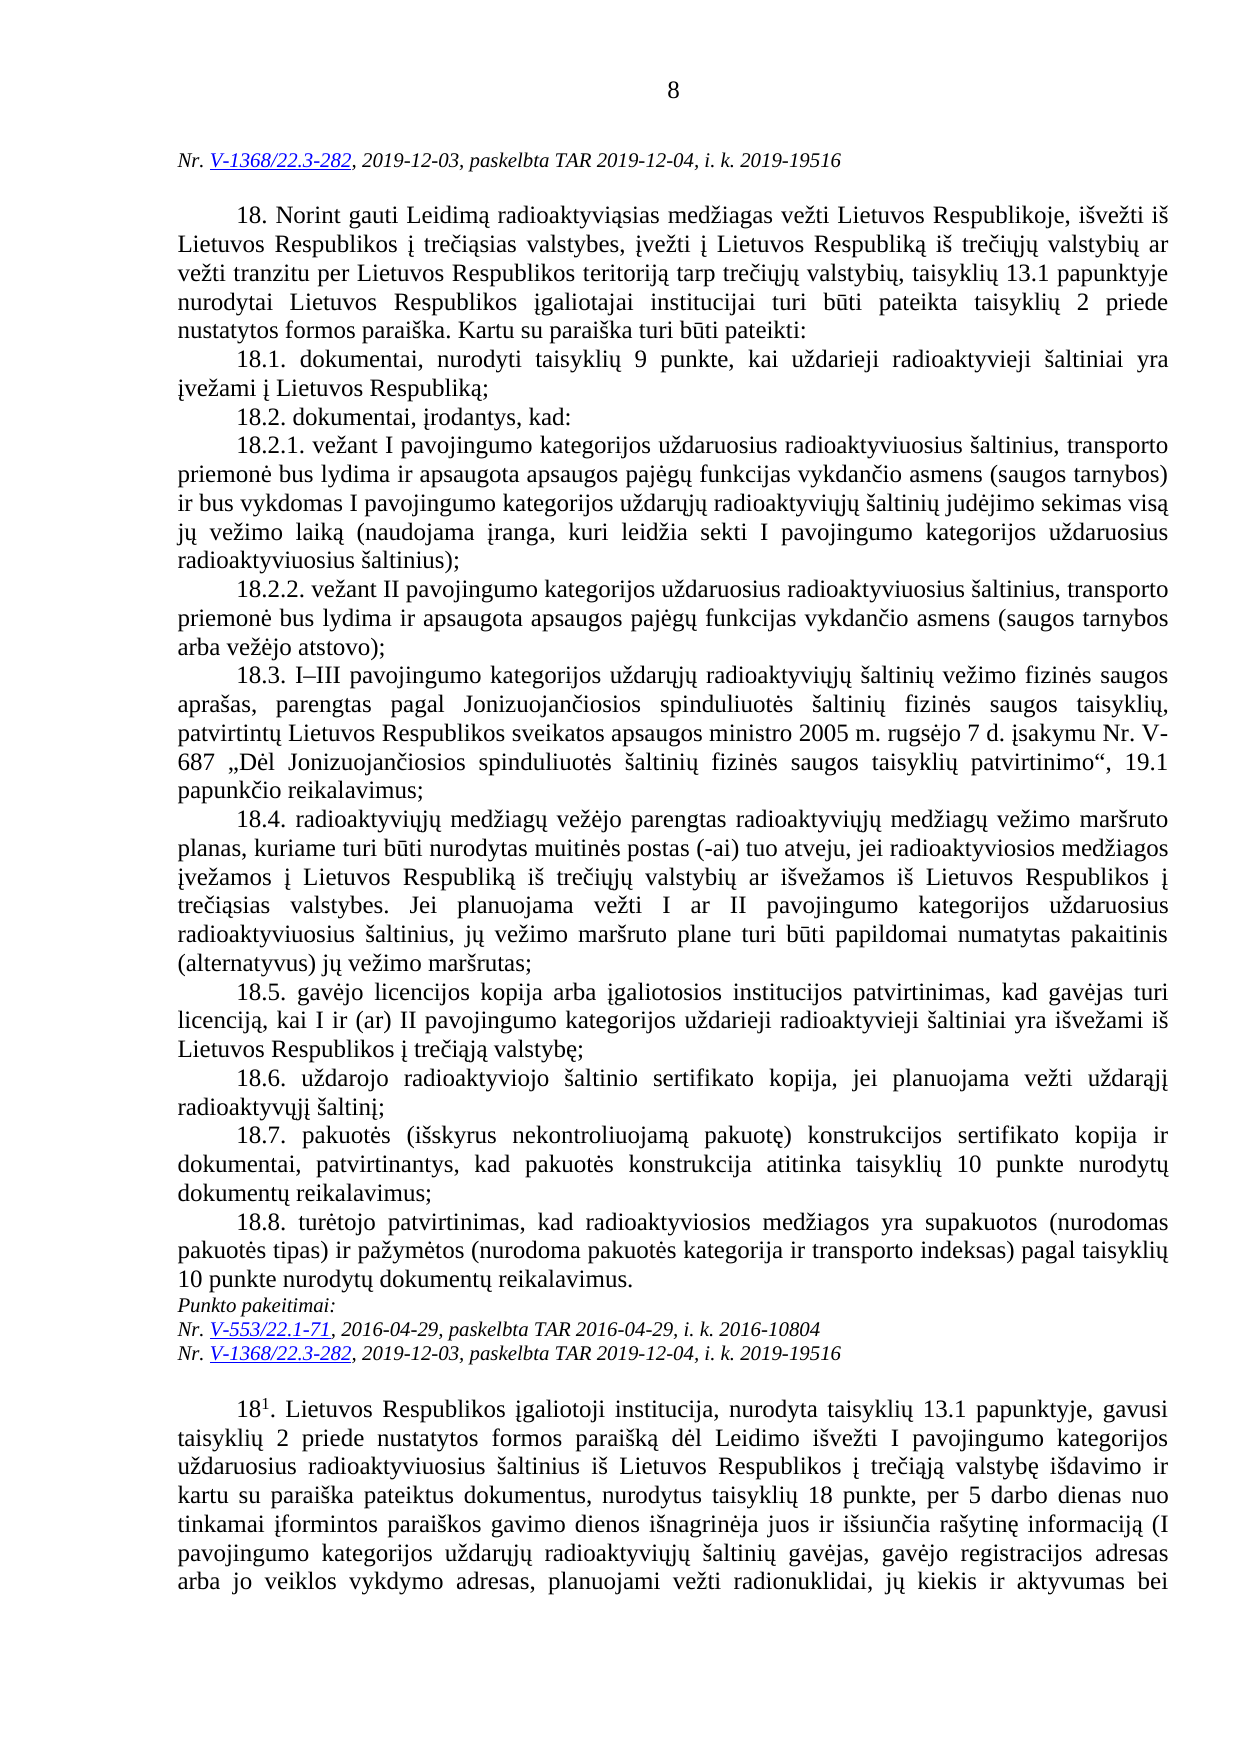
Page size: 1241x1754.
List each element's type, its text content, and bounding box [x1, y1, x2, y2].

text 18.2. dokumentai, įrodantys, kad: [177, 402, 1169, 431]
text 18.3. I–III pavojingumo kategorijos uždarųjų radioaktyviųjų šaltinių vežimo fizinės saugos aprašas, parengtas pagal Jonizuojančiosios spinduliuotės šaltinių fizinės saugos taisyklių, patvirtintų Lietuvos Respublikos sveikatos apsaugos ministro 2005 m. rugsėjo 7 d. įsakymu Nr. V-687 „Dėl Jonizuojančiosios spinduliuotės šaltinių fizinės saugos taisyklių patvirtinimo“, 19.1 papunkčio reikalavimus; [177, 661, 1169, 804]
text 18.5. gavėjo licencijos kopija arba įgaliotosios institucijos patvirtinimas, kad gavėjas turi licenciją, kai I ir (ar) II pavojingumo kategorijos uždarieji radioaktyvieji šaltiniai yra išvežami iš Lietuvos Respublikos į trečiąją valstybę; [177, 977, 1169, 1063]
text 18.2.2. vežant II pavojingumo kategorijos uždaruosius radioaktyviuosius šaltinius, transporto priemonė bus lydima ir apsaugota apsaugos pajėgų funkcijas vykdančio asmens (saugos tarnybos arba vežėjo atstovo); [177, 574, 1169, 661]
text 18.6. uždarojo radioaktyviojo šaltinio sertifikato kopija, jei planuojama vežti uždarąjį radioaktyvųjį šaltinį; [177, 1063, 1169, 1121]
text 18.8. turėtojo patvirtinimas, kad radioaktyviosios medžiagos yra supakuotos (nurodomas pakuotės tipas) ir pažymėtos (nurodoma pakuotės kategorija ir transporto indeksas) pagal taisyklių 10 punkte nurodytų dokumentų reikalavimus. [177, 1207, 1169, 1293]
text Punkto pakeitimai: [177, 1293, 1169, 1317]
text 18.7. pakuotės (išskyrus nekontroliuojamą pakuotę) konstrukcijos sertifikato kopija ir dokumentai, patvirtinantys, kad pakuotės konstrukcija atitinka taisyklių 10 punkte nurodytų dokumentų reikalavimus; [177, 1121, 1169, 1207]
text 18.4. radioaktyviųjų medžiagų vežėjo parengtas radioaktyviųjų medžiagų vežimo maršruto planas, kuriame turi būti nurodytas muitinės postas (-ai) tuo atveju, jei radioaktyviosios medžiagos įvežamos į Lietuvos Respubliką iš trečiųjų valstybių ar išvežamos iš Lietuvos Respublikos į trečiąsias valstybes. Jei planuojama vežti I ar II pavojingumo kategorijos uždaruosius radioaktyviuosius šaltinius, jų vežimo maršruto plane turi būti papildomai numatytas pakaitinis (alternatyvus) jų vežimo maršrutas; [177, 804, 1169, 977]
text Nr. V-553/22.1-71, 2016-04-29, paskelbta TAR 2016-04-29, i. k. 2016-10804 [177, 1317, 1169, 1341]
text 18.2.1. vežant I pavojingumo kategorijos uždaruosius radioaktyviuosius šaltinius, transporto priemonė bus lydima ir apsaugota apsaugos pajėgų funkcijas vykdančio asmens (saugos tarnybos) ir bus vykdomas I pavojingumo kategorijos uždarųjų radioaktyviųjų šaltinių judėjimo sekimas visą jų vežimo laiką (naudojama įranga, kuri leidžia sekti I pavojingumo kategorijos uždaruosius radioaktyviuosius šaltinius); [177, 431, 1169, 574]
text 18.1. dokumentai, nurodyti taisyklių 9 punkte, kai uždarieji radioaktyvieji šaltiniai yra įvežami į Lietuvos Respubliką; [177, 344, 1169, 402]
text Nr. V-1368/22.3-282, 2019-12-03, paskelbta TAR 2019-12-04, i. k. 2019-19516 [177, 1341, 1169, 1365]
text 18. Norint gauti Leidimą radioaktyviąsias medžiagas vežti Lietuvos Respublikoje, išvežti iš Lietuvos Respublikos į trečiąsias valstybes, įvežti į Lietuvos Respubliką iš trečiųjų valstybių ar vežti tranzitu per Lietuvos Respublikos teritoriją tarp trečiųjų valstybių, taisyklių 13.1 papunktyje nurodytai Lietuvos Respublikos įgaliotajai institucijai turi būti pateikta taisyklių 2 priede nustatytos formos paraiška. Kartu su paraiška turi būti pateikti: [177, 201, 1169, 344]
text Nr. V-1368/22.3-282, 2019-12-03, paskelbta TAR 2019-12-04, i. k. 2019-19516 [177, 148, 1169, 172]
text 181. Lietuvos Respublikos įgaliotoji institucija, nurodyta taisyklių 13.1 papunktyje, gavusi taisyklių 2 priede nustatytos formos paraišką dėl Leidimo išvežti I pavojingumo kategorijos uždaruosius radioaktyviuosius šaltinius iš Lietuvos Respublikos į trečiąją valstybę išdavimo ir kartu su paraiška pateiktus dokumentus, nurodytus taisyklių 18 punkte, per 5 darbo dienas nuo tinkamai įformintos paraiškos gavimo dienos išnagrinėja juos ir išsiunčia rašytinę informaciją (I pavojingumo kategorijos uždarųjų radioaktyviųjų šaltinių gavėjas, gavėjo registracijos adresas arba jo veiklos vykdymo adresas, planuojami vežti radionuklidai, jų kiekis ir aktyvumas bei [177, 1394, 1169, 1595]
